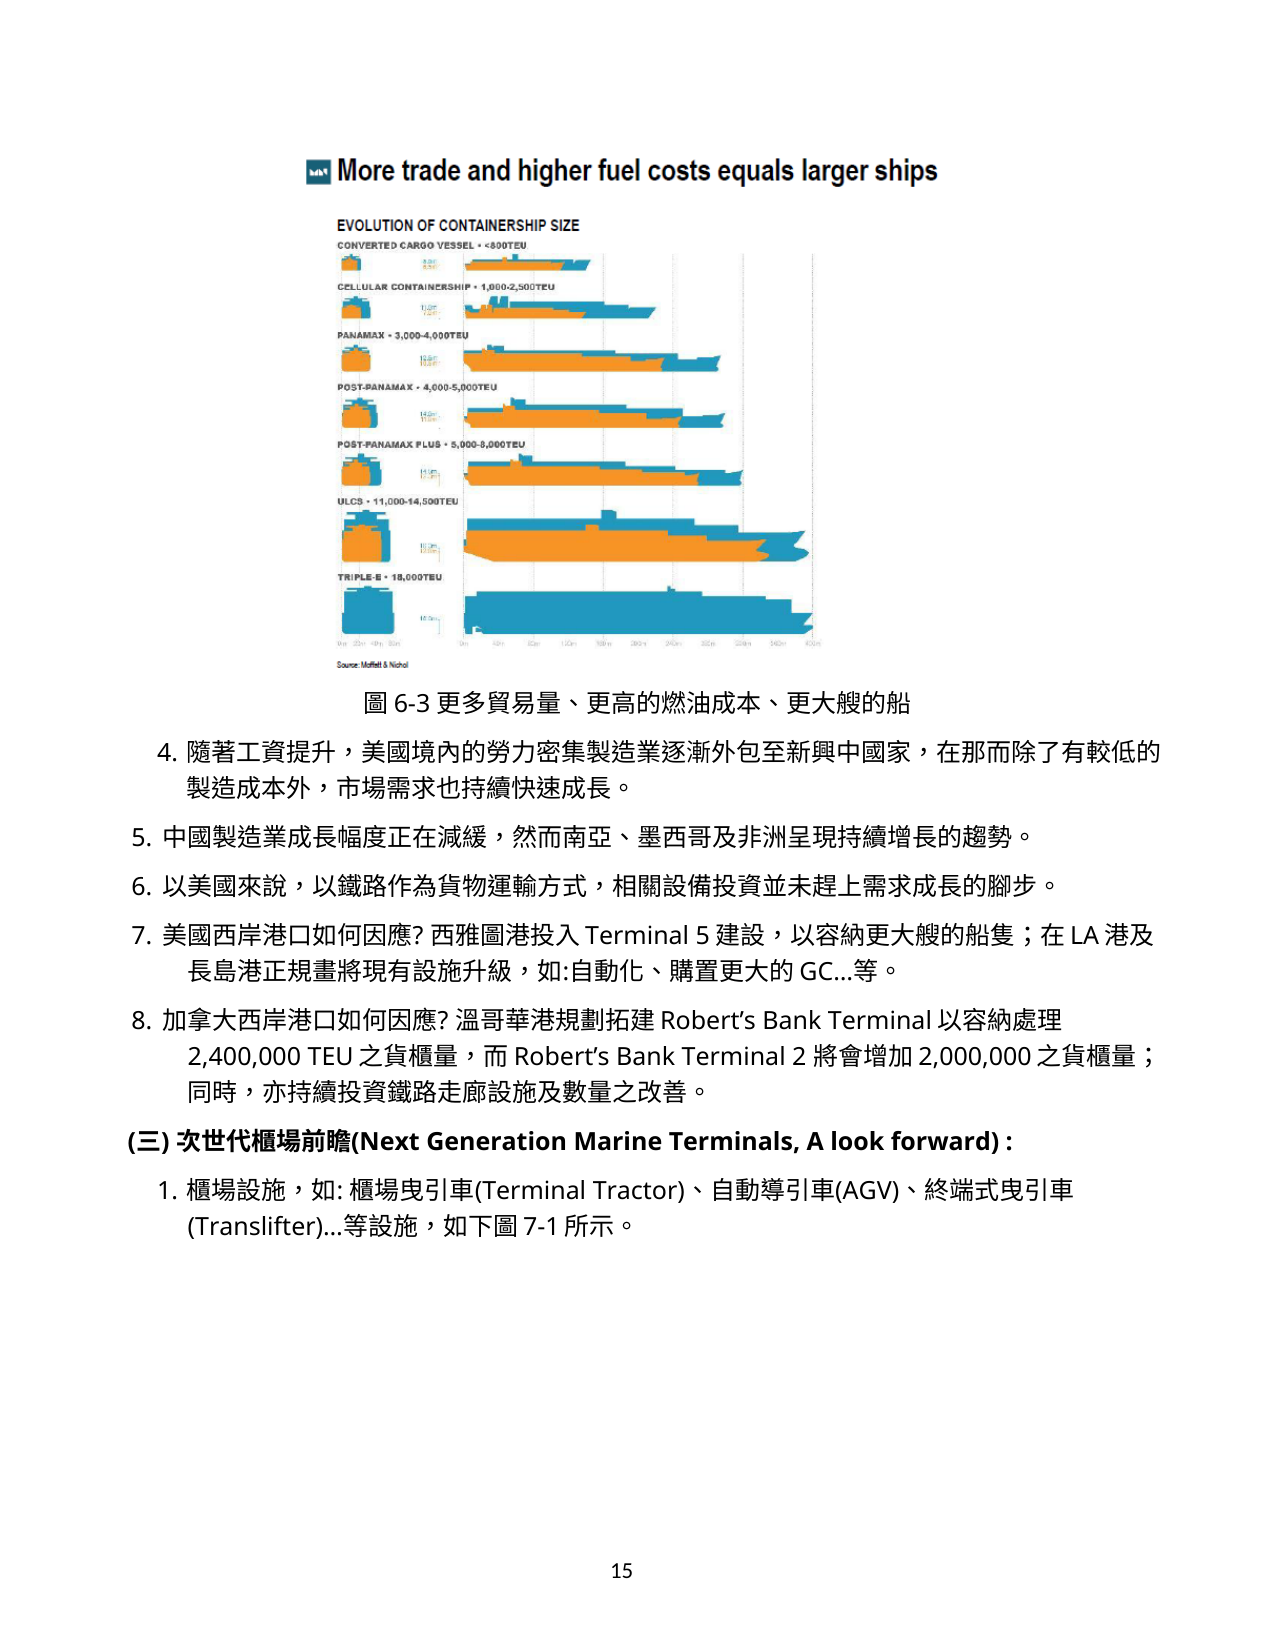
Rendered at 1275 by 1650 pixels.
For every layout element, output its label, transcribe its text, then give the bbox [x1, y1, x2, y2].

list 中國製造業成長幅度正在減緩，然而南亞、墨西哥及非洲呈現持續增長的趨勢。 [131, 818, 1162, 854]
text (三) 次世代櫃場前瞻(Next Generation Marine Terminals, A look forward) : [112, 1121, 1162, 1158]
picture [299, 150, 976, 672]
list 加拿大西岸港口如何因應? 溫哥華港規劃拓建Robert’s Bank Terminal以容納處理2,400,000 TEU之貨櫃量，而Robert’s Bank Terminal 2 將會增加2,000,000之貨櫃量；同時，亦持續投資鐵路走廊設施及數量之改善。 [131, 1000, 1162, 1109]
text 圖6-3 更多貿易量、更高的燃油成本、更大艘的船 [112, 684, 1162, 720]
list 以美國來說，以鐵路作為貨物運輸方式，相關設備投資並未趕上需求成長的腳步。 [131, 866, 1162, 903]
list 櫃場設施，如: 櫃場曳引車(Terminal Tractor)、自動導引車(AGV)、終端式曳引車(Translifter)…等設施，如下圖7-1所示。 [157, 1170, 1162, 1243]
list 隨著工資提升，美國境內的勞力密集製造業逐漸外包至新興中國家，在那而除了有較低的製造成本外，市場需求也持續快速成長。 [157, 733, 1162, 805]
list 美國西岸港口如何因應? 西雅圖港投入Terminal 5建設，以容納更大艘的船隻；在LA港及長島港正規畫將現有設施升級，如:自動化、購置更大的GC…等。 [131, 915, 1162, 988]
